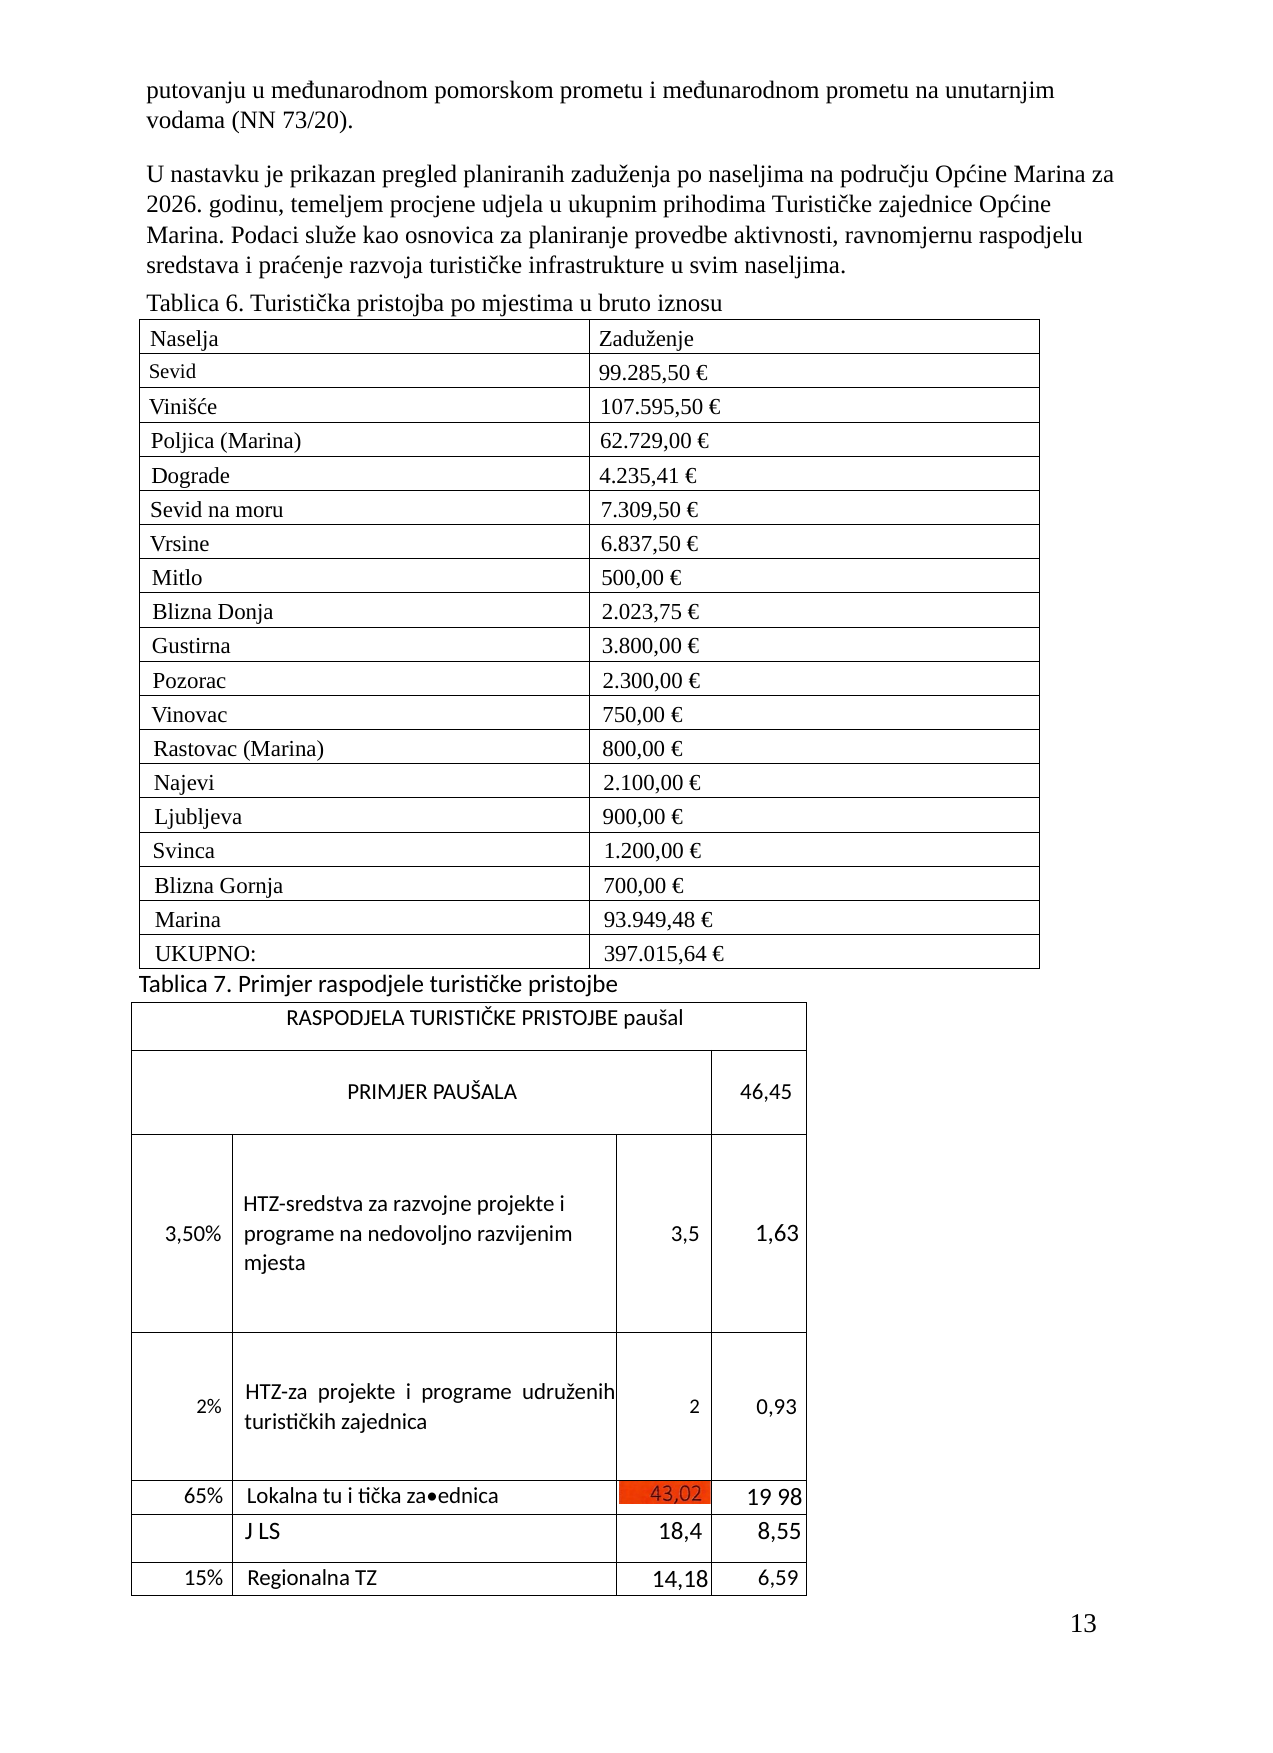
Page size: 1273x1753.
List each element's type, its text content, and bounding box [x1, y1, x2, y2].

table_cell HTZ-za projekte i programe udruženih turističkih zajednica [233, 1333, 616, 1480]
table_cell HTZ-sredstva za razvojne projekte i programe na nedovoljno razvijenim mjesta [233, 1135, 616, 1332]
table_cell [807, 1332, 833, 1480]
text Tablica 7. Primjer raspodjele turističke pristojbe [138, 969, 1126, 999]
table_cell Blizna Gornja [140, 867, 589, 900]
table_cell Ljubljeva [140, 798, 589, 831]
table_cell 18,4 [617, 1515, 711, 1561]
text Tablica 6. Turistička pristojba po mjestima u bruto iznosu [146, 288, 1126, 317]
table_cell 8,55 [712, 1515, 806, 1561]
table_header RASPODJELA TURISTIČKE PRISTOJBE paušal [233, 1003, 806, 1050]
table_cell 2.023,75 € [590, 593, 1039, 626]
table_cell Svinca [140, 833, 589, 866]
table_cell [617, 1481, 711, 1514]
table_cell 3,5 [617, 1135, 711, 1332]
table_cell 107.595,50 € [590, 388, 1039, 421]
table_cell PRIMJER PAUŠALA [233, 1051, 711, 1134]
table_cell 93.949,48 € [590, 901, 1039, 934]
table_cell 46,45 [712, 1051, 806, 1134]
text putovanju u međunarodnom pomorskom prometu i međunarodnom prometu na unutarnjim vodama (NN 73/20). [146, 75, 1126, 134]
table_cell 6.837,50 € [590, 525, 1039, 558]
table_cell 2.300,00 € [590, 662, 1039, 695]
table_cell 1,63 [712, 1135, 806, 1332]
table_cell 15% [132, 1563, 232, 1595]
table_cell 500,00 € [590, 559, 1039, 592]
table_cell [807, 1050, 833, 1134]
table_cell 7.309,50 € [590, 491, 1039, 524]
table_cell 700,00 € [590, 867, 1039, 900]
table_cell 6,59 [712, 1563, 806, 1595]
table_cell 1.200,00 € [590, 833, 1039, 866]
table_cell Sevid [140, 354, 589, 387]
table_cell 4.235,41 € [590, 457, 1039, 490]
table_cell 2.100,00 € [590, 764, 1039, 797]
table_cell Najevi [140, 764, 589, 797]
table_cell [807, 1514, 833, 1561]
table_cell Vinovac [140, 696, 589, 729]
table_header Zaduženje [590, 320, 1039, 353]
table_cell [132, 1515, 232, 1561]
table_cell Vrsine [140, 525, 589, 558]
table_cell 3,50% [132, 1135, 232, 1332]
table_cell 62.729,00 € [590, 423, 1039, 456]
table_cell 19 98 [712, 1481, 806, 1514]
table_cell 397.015,64 € [590, 935, 1039, 968]
table_cell 65% [132, 1481, 232, 1514]
table_cell UKUPNO: [140, 935, 589, 968]
table_cell Poljica (Marina) [140, 423, 589, 456]
table_cell [807, 1561, 833, 1595]
table_cell Vinišće [140, 388, 589, 421]
table_cell 2 [617, 1333, 711, 1480]
table_cell Dograde [140, 457, 589, 490]
table_cell Rastovac (Marina) [140, 730, 589, 763]
table_cell Sevid na moru [140, 491, 589, 524]
table_header [132, 1003, 232, 1050]
table_cell J LS [233, 1515, 616, 1561]
table_cell 750,00 € [590, 696, 1039, 729]
table_cell 900,00 € [590, 798, 1039, 831]
table_cell 0,93 [712, 1333, 806, 1480]
table_cell Mitlo [140, 559, 589, 592]
table_cell Gustirna [140, 628, 589, 661]
table_cell [807, 1480, 833, 1514]
table_cell 2% [132, 1333, 232, 1480]
table_header [807, 1002, 833, 1050]
table_cell 800,00 € [590, 730, 1039, 763]
table_cell Regionalna TZ [233, 1563, 616, 1595]
table_cell Lokalna tu i tička za•ednica [233, 1481, 616, 1514]
table_header Naselja [140, 320, 589, 353]
table_cell [132, 1051, 232, 1134]
table_cell Blizna Donja [140, 593, 589, 626]
table_cell 14,18 [617, 1563, 711, 1595]
table_cell [807, 1134, 833, 1332]
table_cell 3.800,00 € [590, 628, 1039, 661]
table_cell Marina [140, 901, 589, 934]
text U nastavku je prikazan pregled planiranih zaduženja po naseljima na području Općine Marina za 2026. godinu, temeljem procjene udjela u ukupnim prihodima Turističke zajednice Općine Marina. Podaci služe kao osnovica za planiranje provedbe aktivnosti, ravnomjernu raspodjelu sredstava i praćenje razvoja turističke infrastrukture u svim naseljima. [146, 159, 1126, 279]
table_cell Pozorac [140, 662, 589, 695]
table_cell 99.285,50 € [590, 354, 1039, 387]
